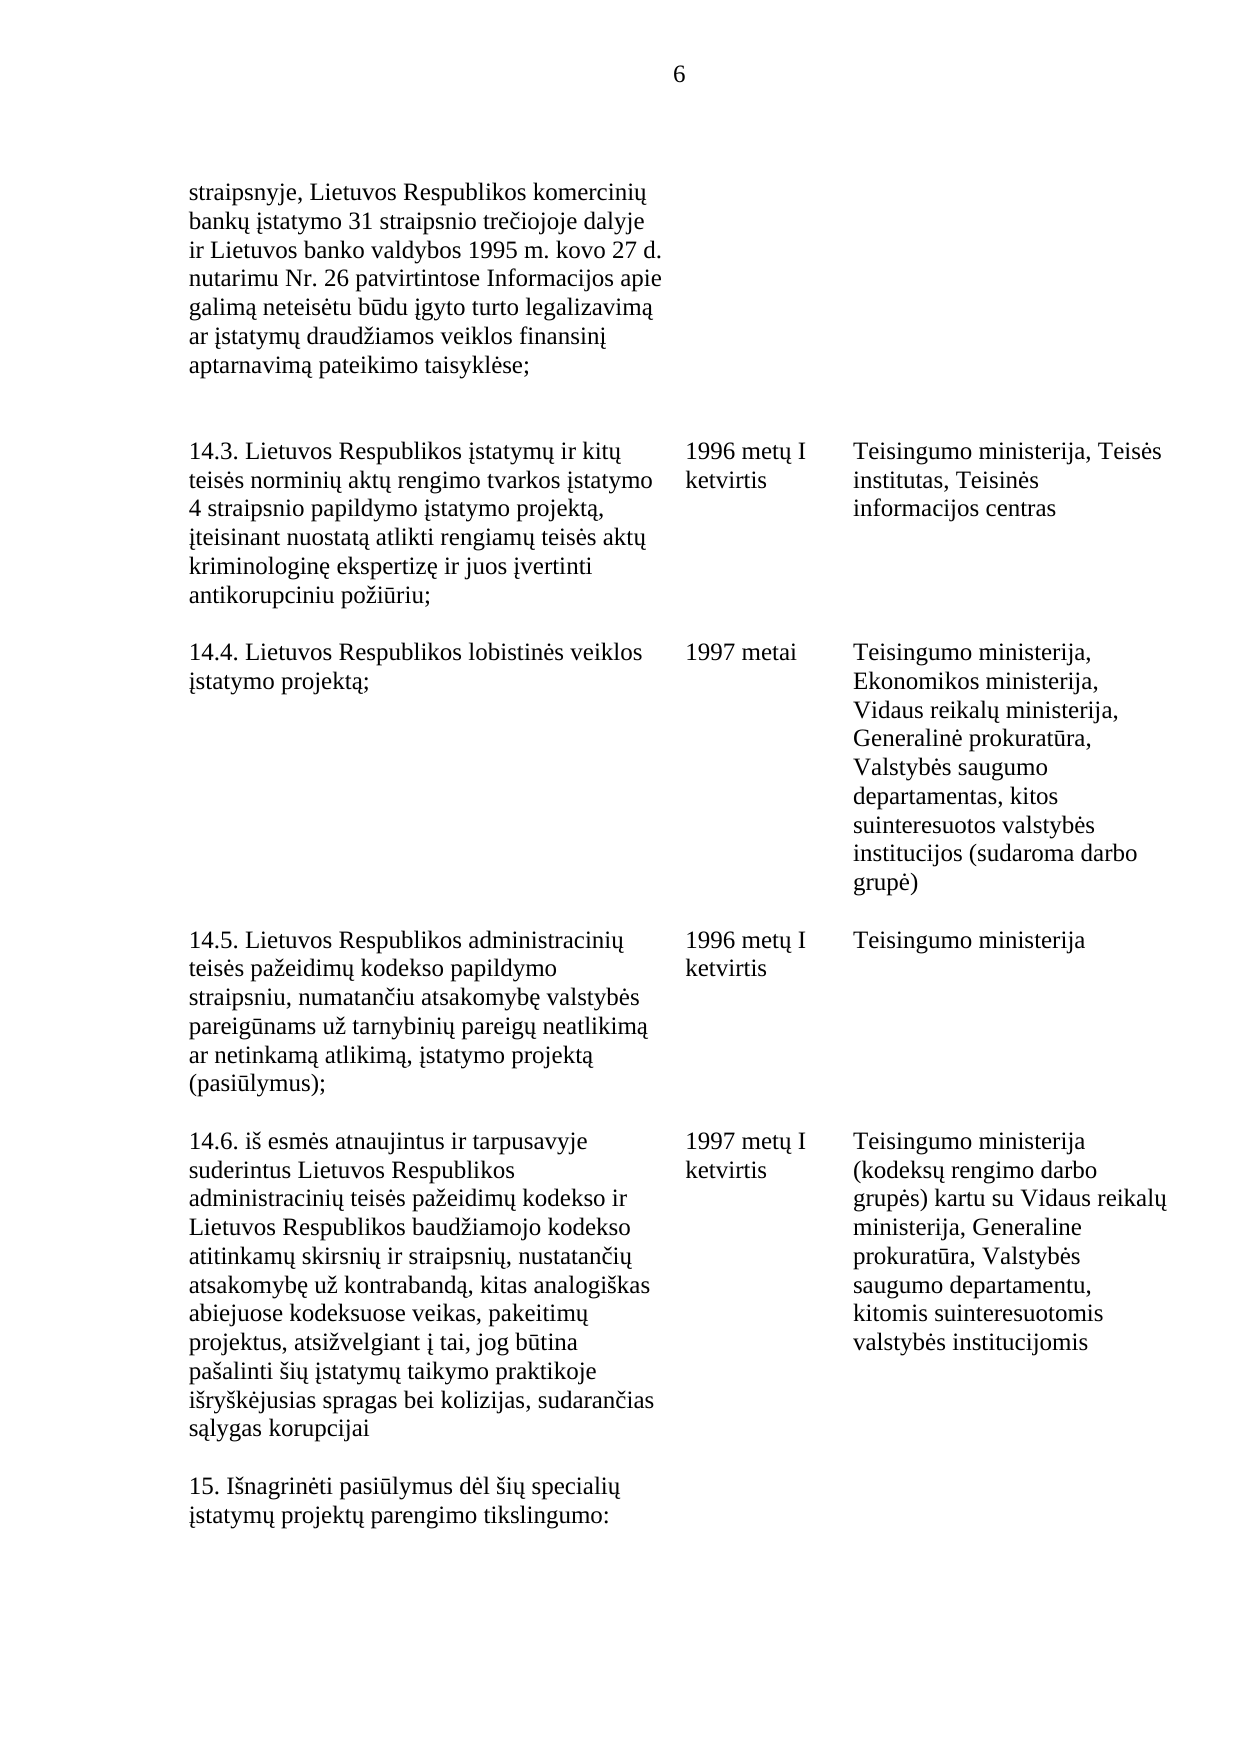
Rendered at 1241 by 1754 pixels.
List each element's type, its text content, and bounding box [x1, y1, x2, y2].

table_cell Teisingumo ministerija [842, 925, 1181, 1126]
table_cell Teisingumo ministerija (kodeksų rengimo darbo grupės) kartu su Vidaus reikalų ministerija, Generaline prokuratūra, Valstybės saugumo departamentu, kitomis suinteresuotomis valstybės institucijomis [842, 1126, 1181, 1471]
table_cell 14.4. Lietuvos Respublikos lobistinės veiklos įstatymo projektą; [177, 637, 674, 925]
table_cell 14.6. iš esmės atnaujintus ir tarpusavyje suderintus Lietuvos Respublikos administracinių teisės pažeidimų kodekso ir Lietuvos Respublikos baudžiamojo kodekso atitinkamų skirsnių ir straipsnių, nustatančių atsakomybę už kontrabandą, kitas analogiškas abiejuose kodeksuose veikas, pakeitimų projektus, atsižvelgiant į tai, jog būtina pašalinti šių įstatymų taikymo praktikoje išryškėjusias spragas bei kolizijas, sudarančias sąlygas korupcijai [177, 1126, 674, 1471]
table_cell Teisingumo ministerija, Ekonomikos ministerija, Vidaus reikalų ministerija, Generalinė prokuratūra, Valstybės saugumo departamentas, kitos suinteresuotos valstybės institucijos (sudaroma darbo grupė) [842, 637, 1181, 925]
table_cell 1996 metų I ketvirtis [674, 925, 842, 1126]
table_cell 1997 metai [674, 637, 842, 925]
table_cell 1997 metų I ketvirtis [674, 1126, 842, 1471]
table_cell [842, 177, 1181, 436]
table_cell 14.5. Lietuvos Respublikos administracinių teisės pažeidimų kodekso papildymo straipsniu, numatančiu atsakomybę valstybės pareigūnams už tarnybinių pareigų neatlikimą ar netinkamą atlikimą, įstatymo projektą (pasiūlymus); [177, 925, 674, 1126]
table_cell straipsnyje, Lietuvos Respublikos komercinių bankų įstatymo 31 straipsnio trečiojoje dalyje ir Lietuvos banko valdybos 1995 m. kovo 27 d. nutarimu Nr. 26 patvirtintose Informacijos apie galimą neteisėtu būdu įgyto turto legalizavimą ar įstatymų draudžiamos veiklos finansinį aptarnavimą pateikimo taisyklėse; [177, 177, 674, 436]
table_cell [674, 177, 842, 436]
table_cell [674, 1471, 842, 1557]
table_cell 15. Išnagrinėti pasiūlymus dėl šių specialių įstatymų projektų parengimo tikslingumo: [177, 1471, 674, 1557]
table_cell 1996 metų I ketvirtis [674, 436, 842, 637]
table_cell 14.3. Lietuvos Respublikos įstatymų ir kitų teisės norminių aktų rengimo tvarkos įstatymo 4 straipsnio papildymo įstatymo projektą, įteisinant nuostatą atlikti rengiamų teisės aktų kriminologinę ekspertizę ir juos įvertinti antikorupciniu požiūriu; [177, 436, 674, 637]
table_cell [842, 1471, 1181, 1557]
table_cell Teisingumo ministerija, Teisės institutas, Teisinės informacijos centras [842, 436, 1181, 637]
